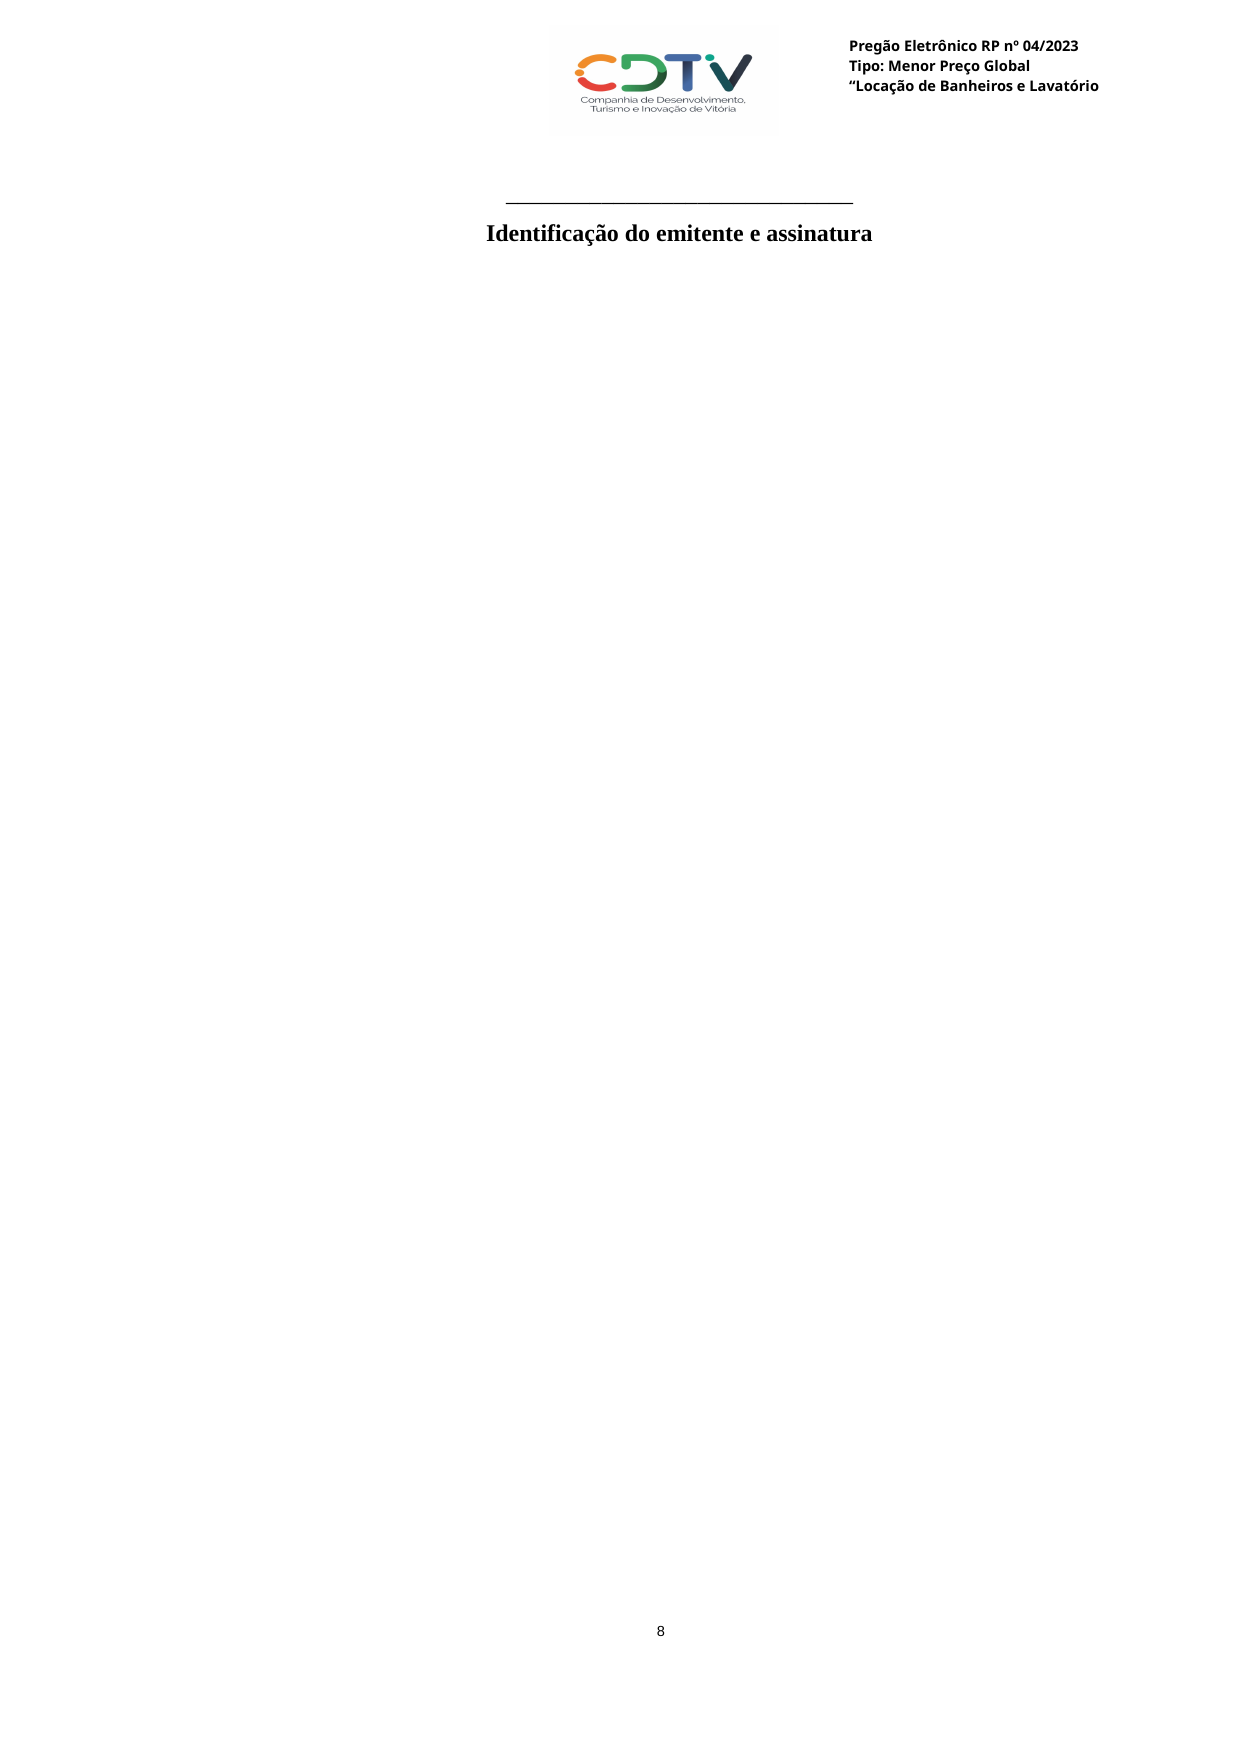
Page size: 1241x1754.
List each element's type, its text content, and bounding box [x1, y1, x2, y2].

text _____________________________ [178, 178, 1181, 206]
text Identificação do emitente e assinatura [178, 218, 1181, 246]
